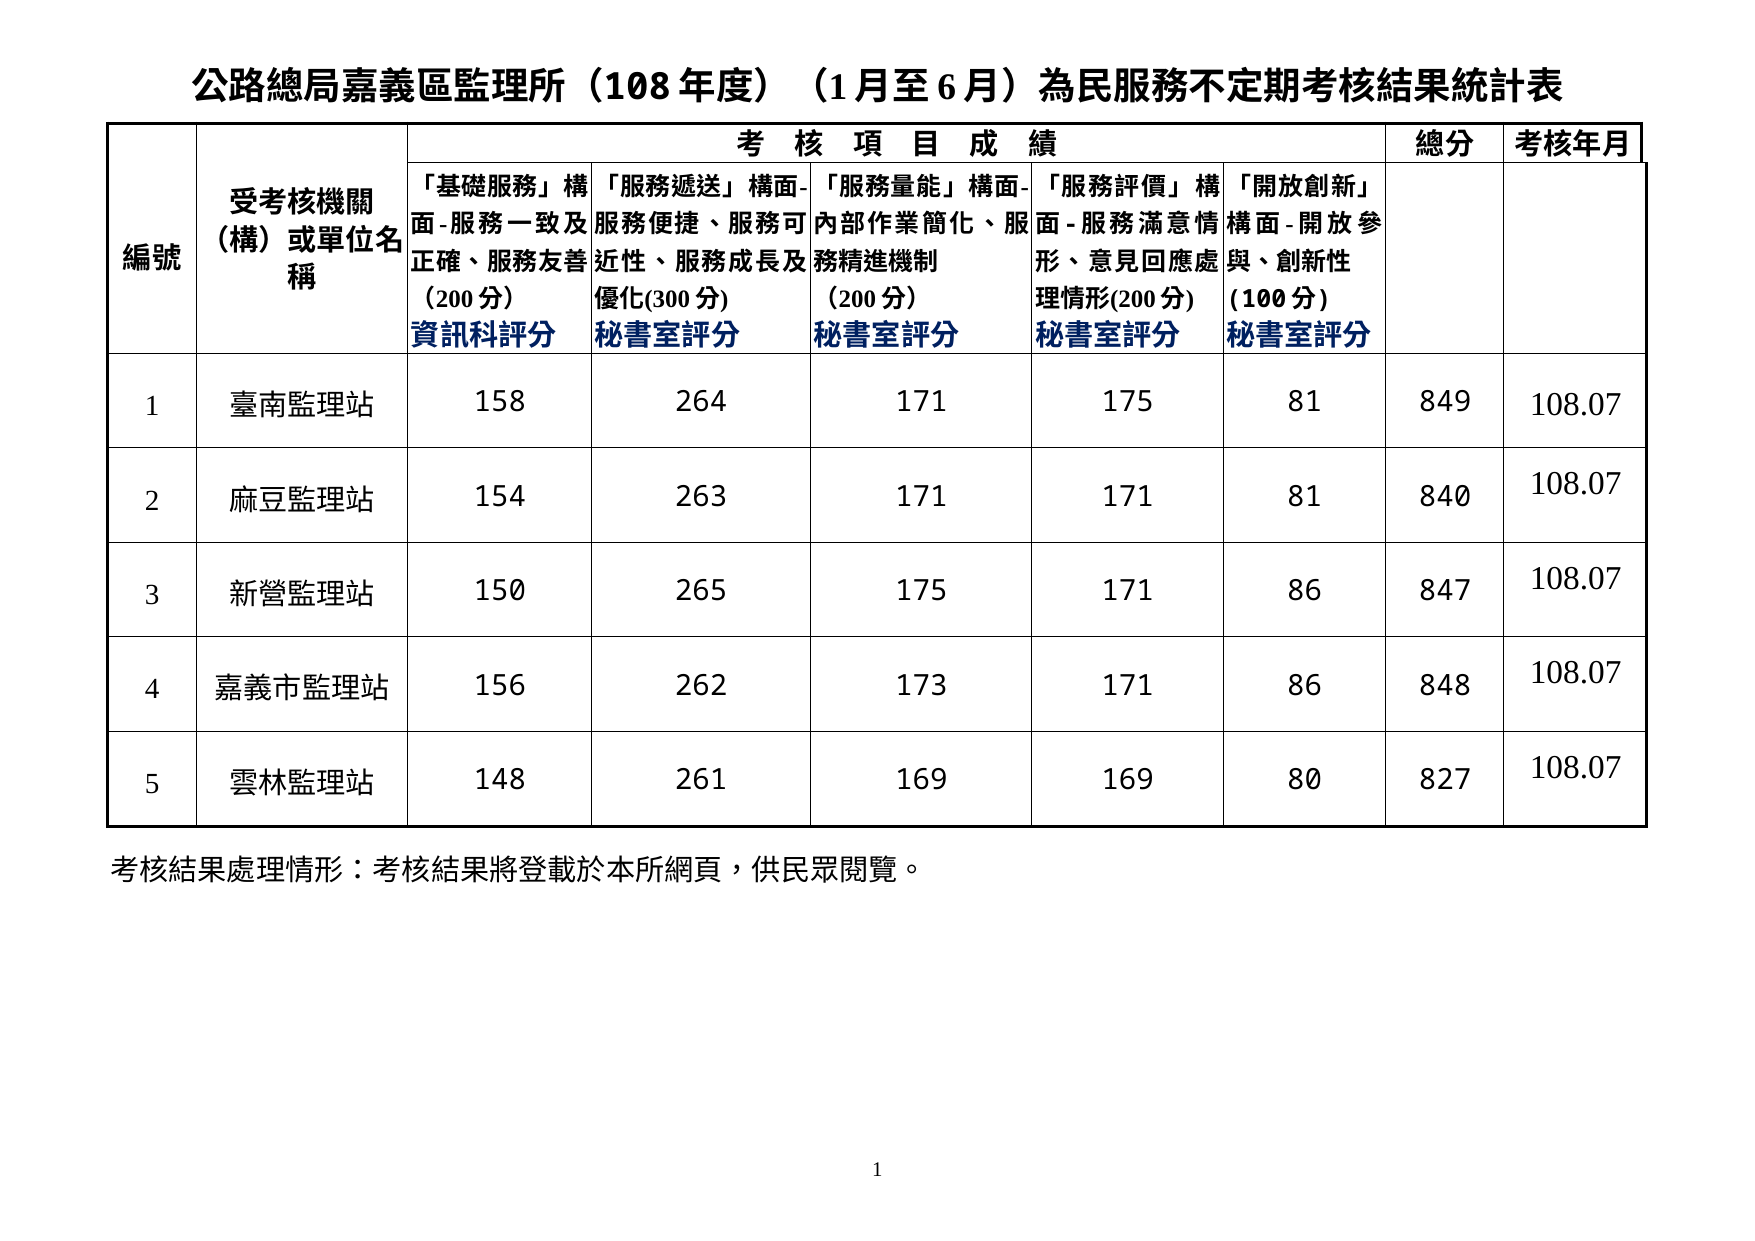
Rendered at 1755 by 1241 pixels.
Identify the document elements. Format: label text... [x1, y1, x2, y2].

table_cell 175 [1032, 354, 1223, 447]
table_cell 171 [811, 448, 1031, 542]
table_cell 「開放創新」構面-開放參與、創新性 (100分) 秘書室評分 [1224, 163, 1385, 353]
table_cell 264 [592, 354, 810, 447]
table_cell 3 [109, 543, 196, 636]
table_cell 175 [811, 543, 1031, 636]
table_cell 169 [1032, 732, 1223, 825]
table_cell 4 [109, 637, 196, 731]
table_header [1607, 9, 1738, 83]
table_cell 848 [1386, 637, 1503, 731]
table_cell 臺南監理站 [197, 354, 407, 447]
table_cell 171 [811, 354, 1031, 447]
table_cell 「基礎服務」構面-服務一致及正確、服務友善（200分） 資訊科評分 [408, 163, 591, 353]
table_header 考 核 項 目 成 績 [408, 125, 1385, 162]
table_header 編號 [109, 125, 196, 353]
table_cell 849 [1386, 354, 1503, 447]
table_cell 嘉義市監理站 [197, 637, 407, 731]
text 考核結果處理情形：考核結果將登載於本所網頁，供民眾閱覽。 [75, 841, 1679, 891]
table_header [1643, 122, 1647, 162]
table_cell 263 [592, 448, 810, 542]
table_cell 新營監理站 [197, 543, 407, 636]
table_cell 171 [1032, 448, 1223, 542]
table_cell 5 [109, 732, 196, 825]
table_cell 847 [1386, 543, 1503, 636]
table_cell 265 [592, 543, 810, 636]
table_cell [1386, 163, 1503, 353]
table_cell 80 [1224, 732, 1385, 825]
table_cell 雲林監理站 [197, 732, 407, 825]
table_cell 「服務量能」構面-內部作業簡化、服務精進機制 （200分） 秘書室評分 [811, 163, 1031, 353]
table_cell 86 [1224, 637, 1385, 731]
table_header 總分 [1386, 125, 1503, 162]
table_cell 108.07 [1504, 543, 1645, 636]
table_cell 81 [1224, 354, 1385, 447]
table_cell 108.07 [1504, 354, 1645, 447]
table_cell 262 [592, 637, 810, 731]
table_cell 148 [408, 732, 591, 825]
table_cell 麻豆監理站 [197, 448, 407, 542]
table_cell 108.07 [1504, 637, 1645, 731]
table_cell 「服務評價」構面-服務滿意情形、意見回應處理情形(200分) 秘書室評分 [1032, 163, 1223, 353]
table_cell 158 [408, 354, 591, 447]
table_cell 169 [811, 732, 1031, 825]
table_cell 171 [1032, 543, 1223, 636]
table_cell 2 [109, 448, 196, 542]
table_cell 1 [109, 354, 196, 447]
table_cell 154 [408, 448, 591, 542]
table_cell 171 [1032, 637, 1223, 731]
table_cell 「服務遞送」構面-服務便捷、服務可近性、服務成長及優化(300分) 秘書室評分 [592, 163, 810, 353]
table_cell 108.07 [1504, 732, 1645, 825]
table_cell 150 [408, 543, 591, 636]
table_cell 261 [592, 732, 810, 825]
table_cell 840 [1386, 448, 1503, 542]
table_cell 81 [1224, 448, 1385, 542]
table_cell 173 [811, 637, 1031, 731]
table_cell 86 [1224, 543, 1385, 636]
table_cell 156 [408, 637, 591, 731]
table_header 受考核機關（構）或單位名稱 [197, 125, 407, 353]
table_cell 108.07 [1504, 448, 1645, 542]
text 公路總局嘉義區監理所（108年度）（1月至6月）為民服務不定期考核結果統計表 [75, 59, 1679, 109]
table_header 考核年月 [1504, 125, 1640, 162]
table_cell 827 [1386, 732, 1503, 825]
table_cell [1504, 163, 1645, 353]
